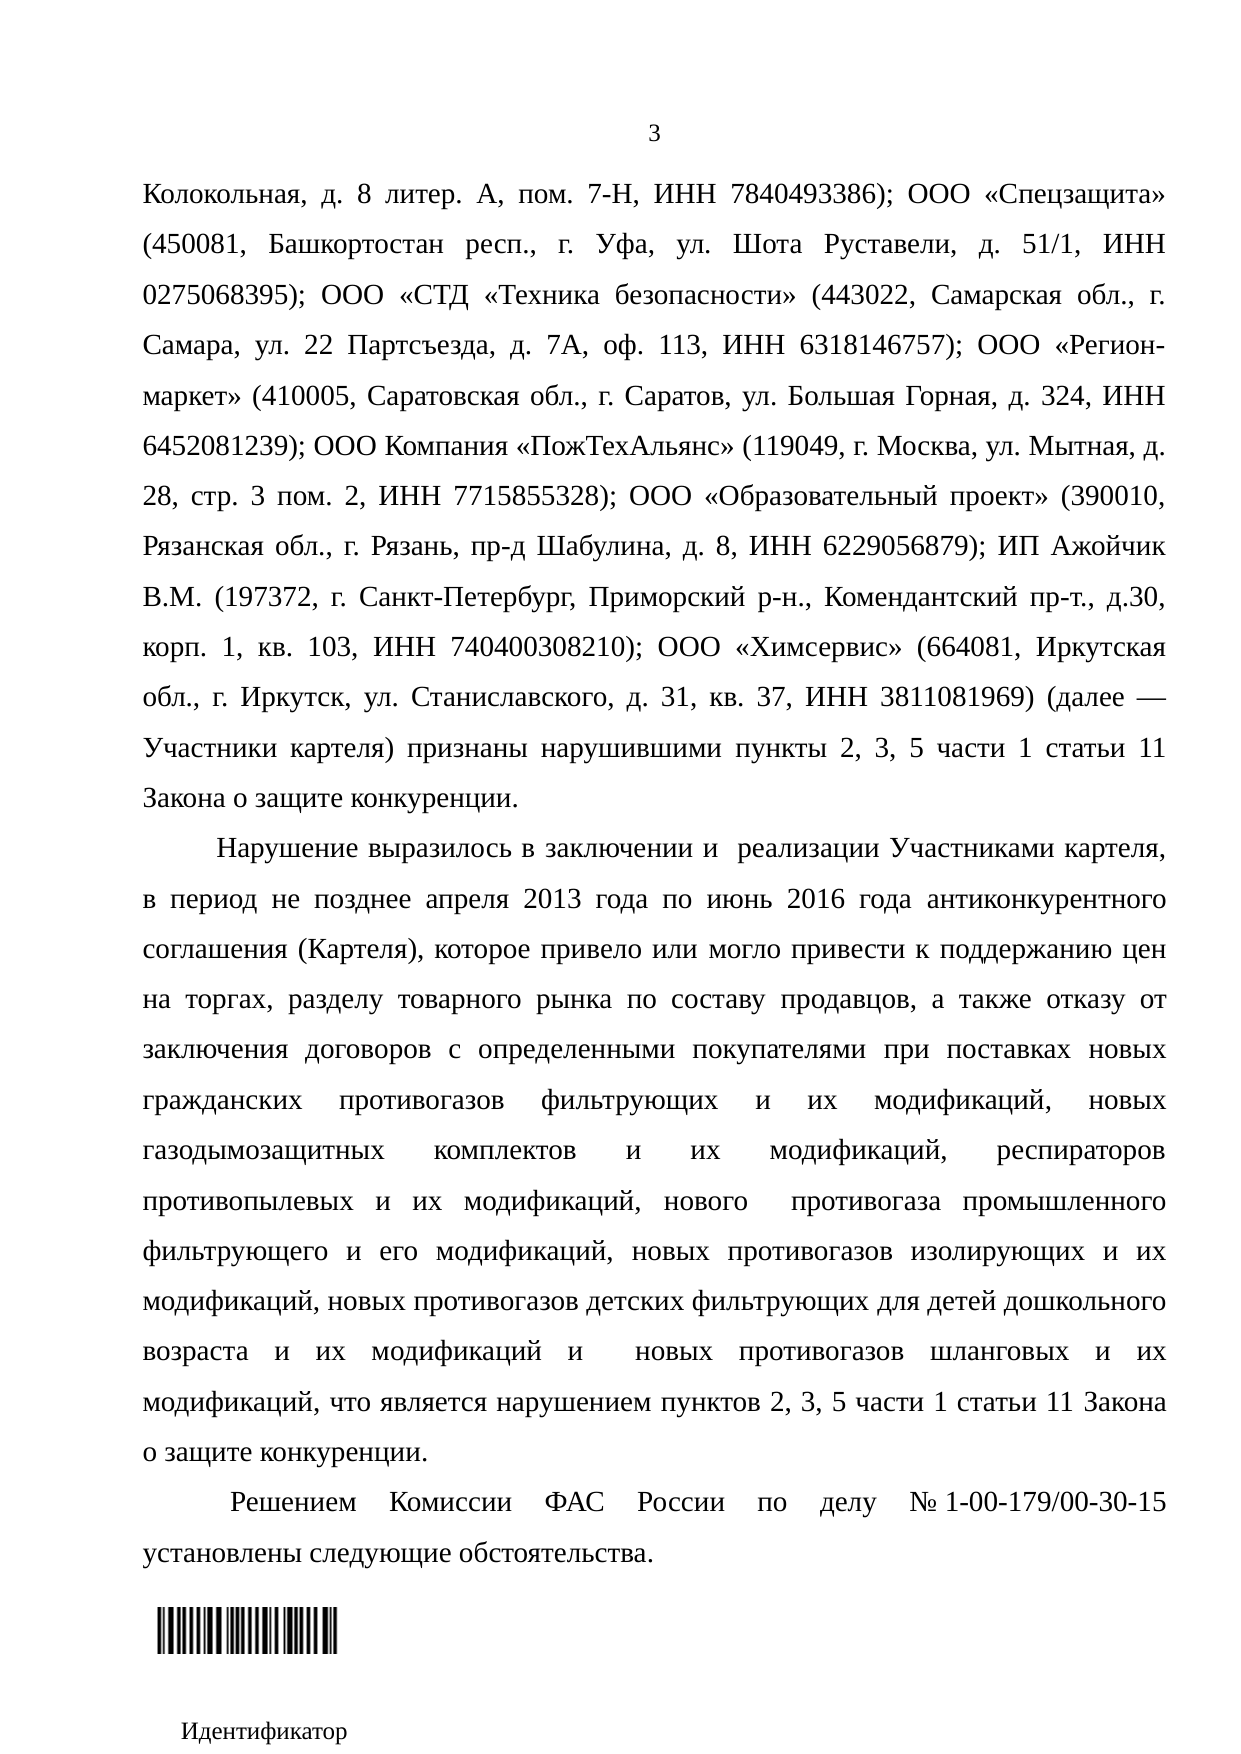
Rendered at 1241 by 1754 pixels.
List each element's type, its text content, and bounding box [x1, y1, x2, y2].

text Колокольная, д. 8 литер. А, пом. 7-Н, ИНН 7840493386); ООО «Спецзащита» (450081, Башкортостан респ., г. Уфа, ул. Шота Руставели, д. 51/1, ИНН 0275068395); ООО «СТД «Техника безопасности» (443022, Самарская обл., г. Самара, ул. 22 Партсъезда, д. 7А, оф. 113, ИНН 6318146757); ООО «Регион-маркет» (410005, Саратовская обл., г. Саратов, ул. Большая Горная, д. 324, ИНН 6452081239); ООО Компания «ПожТехАльянс» (119049, г. Москва, ул. Мытная, д. 28, стр. 3 пом. 2, ИНН 7715855328); ООО «Образовательный проект» (390010, Рязанская обл., г. Рязань, пр-д Шабулина, д. 8, ИНН 6229056879); ИП Ажойчик В.М. (197372, г. Санкт-Петербург, Приморский р-н., Комендантский пр-т., д.30, корп. 1, кв. 103, ИНН 740400308210); ООО «Химсервис» (664081, Иркутская обл., г. Иркутск, ул. Станиславского, д. 31, кв. 37, ИНН 3811081969) (далее — Участники картеля) признаны нарушившими пункты 2, 3, 5 части 1 статьи 11 Закона о защите конкуренции. [142, 176, 1167, 814]
text Решением Комиссии ФАС России по делу № 1-00-179/00-30-15 установлены следующие обстоятельства. [142, 1484, 1167, 1568]
picture [142, 1607, 355, 1654]
text Нарушение выразилось в заключении и реализации Участниками картеля, в период не позднее апреля 2013 года по июнь 2016 года антиконкурентного соглашения (Картеля), которое привело или могло привести к поддержанию цен на торгах, разделу товарного рынка по составу продавцов, а также отказу от заключения договоров с определенными покупателями при поставках новых гражданских противогазов фильтрующих и их модификаций, новых газодымозащитных комплектов и их модификаций, респираторов противопылевых и их модификаций, нового противогаза промышленного фильтрующего и его модификаций, новых противогазов изолирующих и их модификаций, новых противогазов детских фильтрующих для детей дошкольного возраста и их модификаций и новых противогазов шланговых и их модификаций, что является нарушением пунктов 2, 3, 5 части 1 статьи 11 Закона о защите конкуренции. [142, 830, 1167, 1468]
